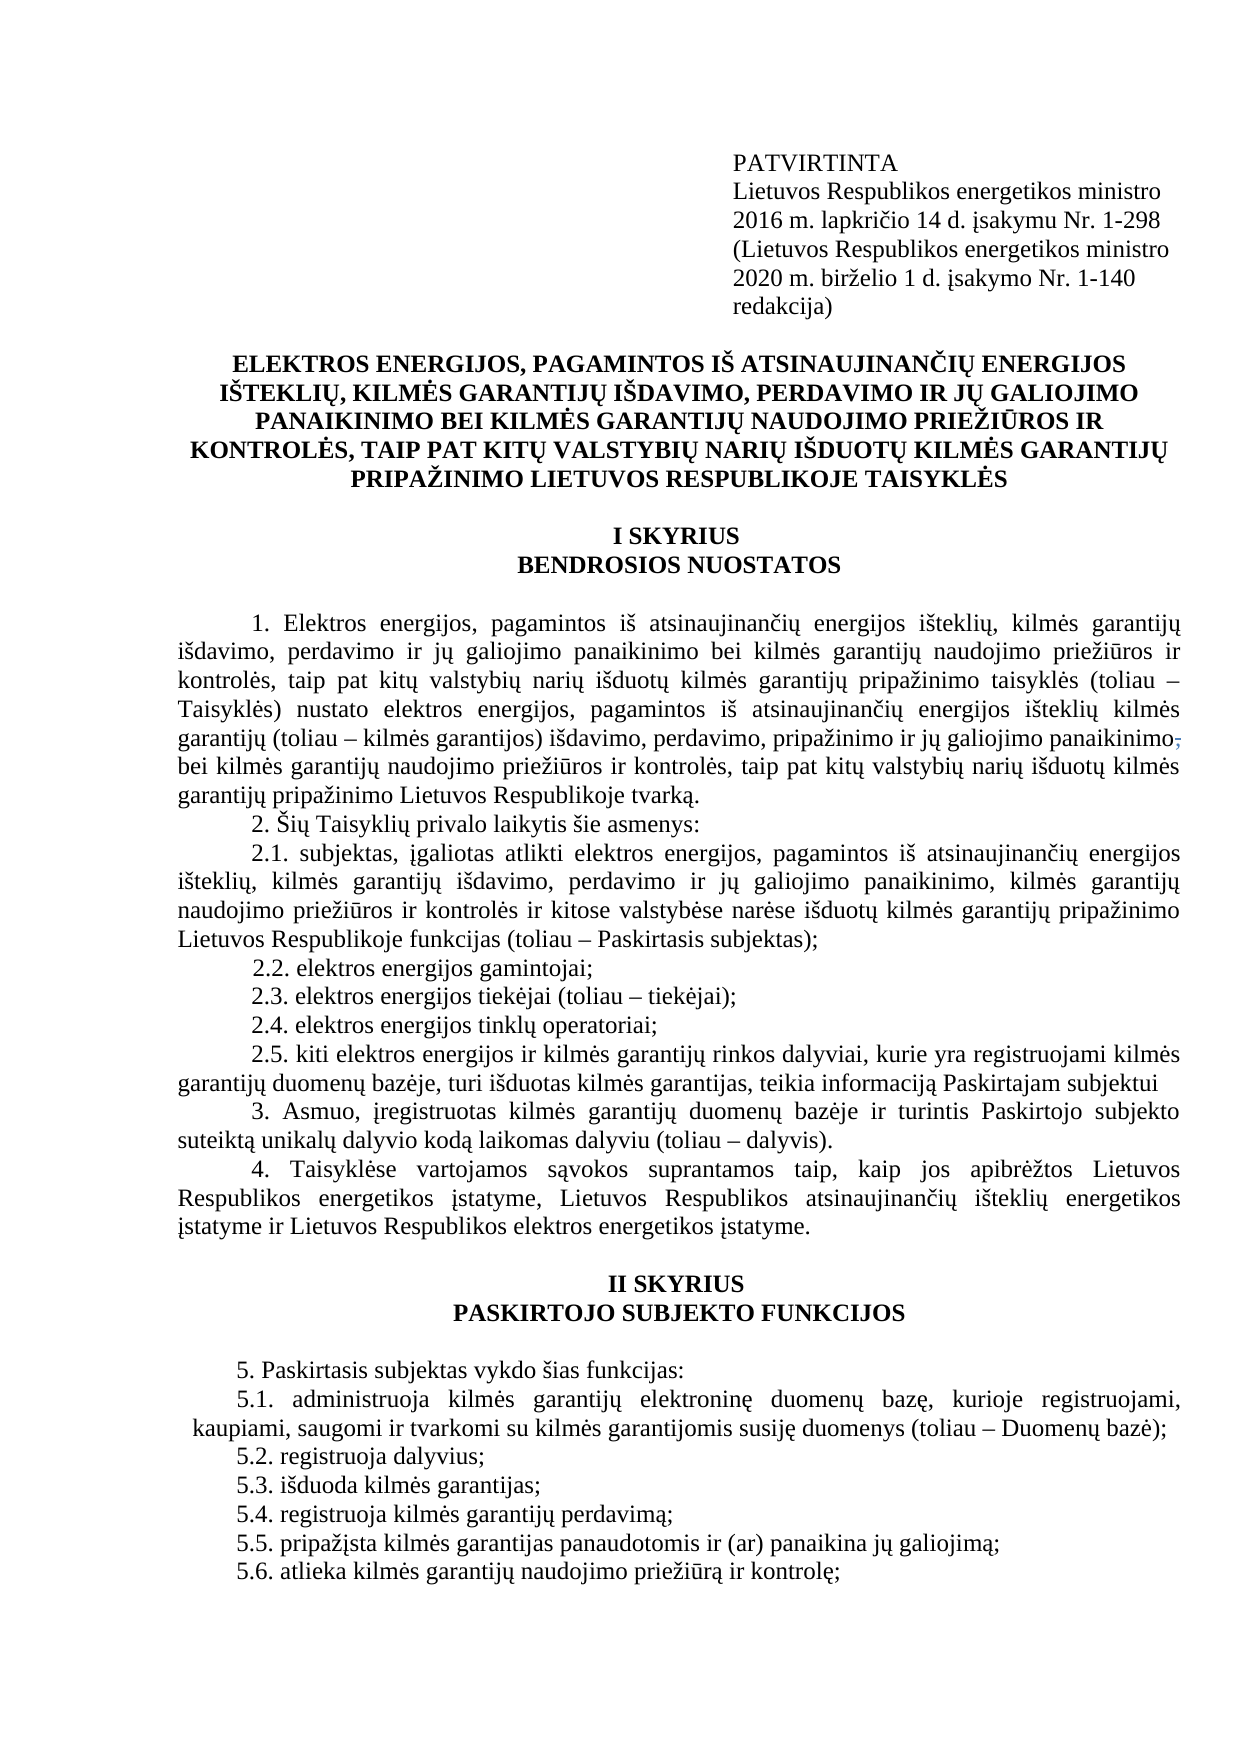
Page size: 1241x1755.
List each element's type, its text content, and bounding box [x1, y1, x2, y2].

text 5.2. registruoja dalyvius; [192, 1441, 1181, 1470]
text 5. Paskirtasis subjektas vykdo šias funkcijas: [177, 1355, 1181, 1384]
text (Lietuvos Respublikos energetikos ministro [177, 234, 1181, 263]
text 2.2. elektros energijos gamintojai; [177, 953, 1181, 981]
text 2.4. elektros energijos tinklų operatoriai; [177, 1010, 1181, 1039]
text 2.1. subjektas, įgaliotas atlikti elektros energijos, pagamintos iš atsinaujinančių energijos išteklių, kilmės garantijų išdavimo, perdavimo ir jų galiojimo panaikinimo, kilmės garantijų naudojimo priežiūros ir kontrolės ir kitose valstybėse narėse išduotų kilmės garantijų pripažinimo Lietuvos Respublikoje funkcijas (toliau – Paskirtasis subjektas); [177, 838, 1181, 953]
text 2.5. kiti elektros energijos ir kilmės garantijų rinkos dalyviai, kurie yra registruojami kilmės garantijų duomenų bazėje, turi išduotas kilmės garantijas, teikia informaciją Paskirtajam subjektui [177, 1039, 1181, 1096]
text I SKYRIUS [177, 521, 1181, 550]
text BENDROSIOS NUOSTATOS [177, 550, 1181, 579]
text 5.6. atlieka kilmės garantijų naudojimo priežiūrą ir kontrolę; [192, 1556, 1181, 1585]
text 5.3. išduoda kilmės garantijas; [192, 1470, 1181, 1499]
text redakcija) [177, 291, 1181, 320]
text 4. Taisyklėse vartojamos sąvokos suprantamos taip, kaip jos apibrėžtos Lietuvos Respublikos energetikos įstatyme, Lietuvos Respublikos atsinaujinančių išteklių energetikos įstatyme ir Lietuvos Respublikos elektros energetikos įstatyme. [177, 1154, 1181, 1240]
text PASKIRTOJO SUBJEKTO FUNKCIJOS [177, 1298, 1181, 1326]
text 5.5. pripažįsta kilmės garantijas panaudotomis ir (ar) panaikina jų galiojimą; [192, 1528, 1181, 1556]
text 2.3. elektros energijos tiekėjai (toliau – tiekėjai); [177, 981, 1181, 1010]
text 2020 m. birželio 1 d. įsakymo Nr. 1-140 [177, 263, 1181, 291]
text 3. Asmuo, įregistruotas kilmės garantijų duomenų bazėje ir turintis Paskirtojo subjekto suteiktą unikalų dalyvio kodą laikomas dalyviu (toliau – dalyvis). [177, 1096, 1181, 1154]
text 5.1. administruoja kilmės garantijų elektroninę duomenų bazę, kurioje registruojami, kaupiami, saugomi ir tvarkomi su kilmės garantijomis susiję duomenys (toliau – Duomenų bazė); [192, 1384, 1181, 1441]
text 1. Elektros energijos, pagamintos iš atsinaujinančių energijos išteklių, kilmės garantijų išdavimo, perdavimo ir jų galiojimo panaikinimo bei kilmės garantijų naudojimo priežiūros ir kontrolės, taip pat kitų valstybių narių išduotų kilmės garantijų pripažinimo taisyklės (toliau – Taisyklės) nustato elektros energijos, pagamintos iš atsinaujinančių energijos išteklių kilmės garantijų (toliau – kilmės garantijos) išdavimo, perdavimo, pripažinimo ir jų galiojimo panaikinimo, bei kilmės garantijų naudojimo priežiūros ir kontrolės, taip pat kitų valstybių narių išduotų kilmės garantijų pripažinimo Lietuvos Respublikoje tvarką. [177, 608, 1181, 809]
text 2. Šių Taisyklių privalo laikytis šie asmenys: [177, 809, 1181, 838]
text II SKYRIUS [177, 1269, 1181, 1298]
text 5.4. registruoja kilmės garantijų perdavimą; [192, 1499, 1181, 1528]
text PATVIRTINTA [177, 148, 1181, 176]
text ELEKTROS ENERGIJOS, PAGAMINTOS IŠ ATSINAUJINANČIŲ ENERGIJOS IŠTEKLIŲ, KILMĖS GARANTIJŲ IŠDAVIMO, PERDAVIMO IR JŲ GALIOJIMO PANAIKINIMO BEI KILMĖS GARANTIJŲ NAUDOJIMO PRIEŽIŪROS IR KONTROLĖS, TAIP PAT KITŲ VALSTYBIŲ NARIŲ IŠDUOTŲ KILMĖS GARANTIJŲ PRIPAŽINIMO LIETUVOS RESPUBLIKOJE TAISYKLĖS [177, 349, 1181, 493]
text Lietuvos Respublikos energetikos ministro [177, 176, 1181, 205]
text 2016 m. lapkričio 14 d. įsakymu Nr. 1-298 [177, 205, 1181, 234]
